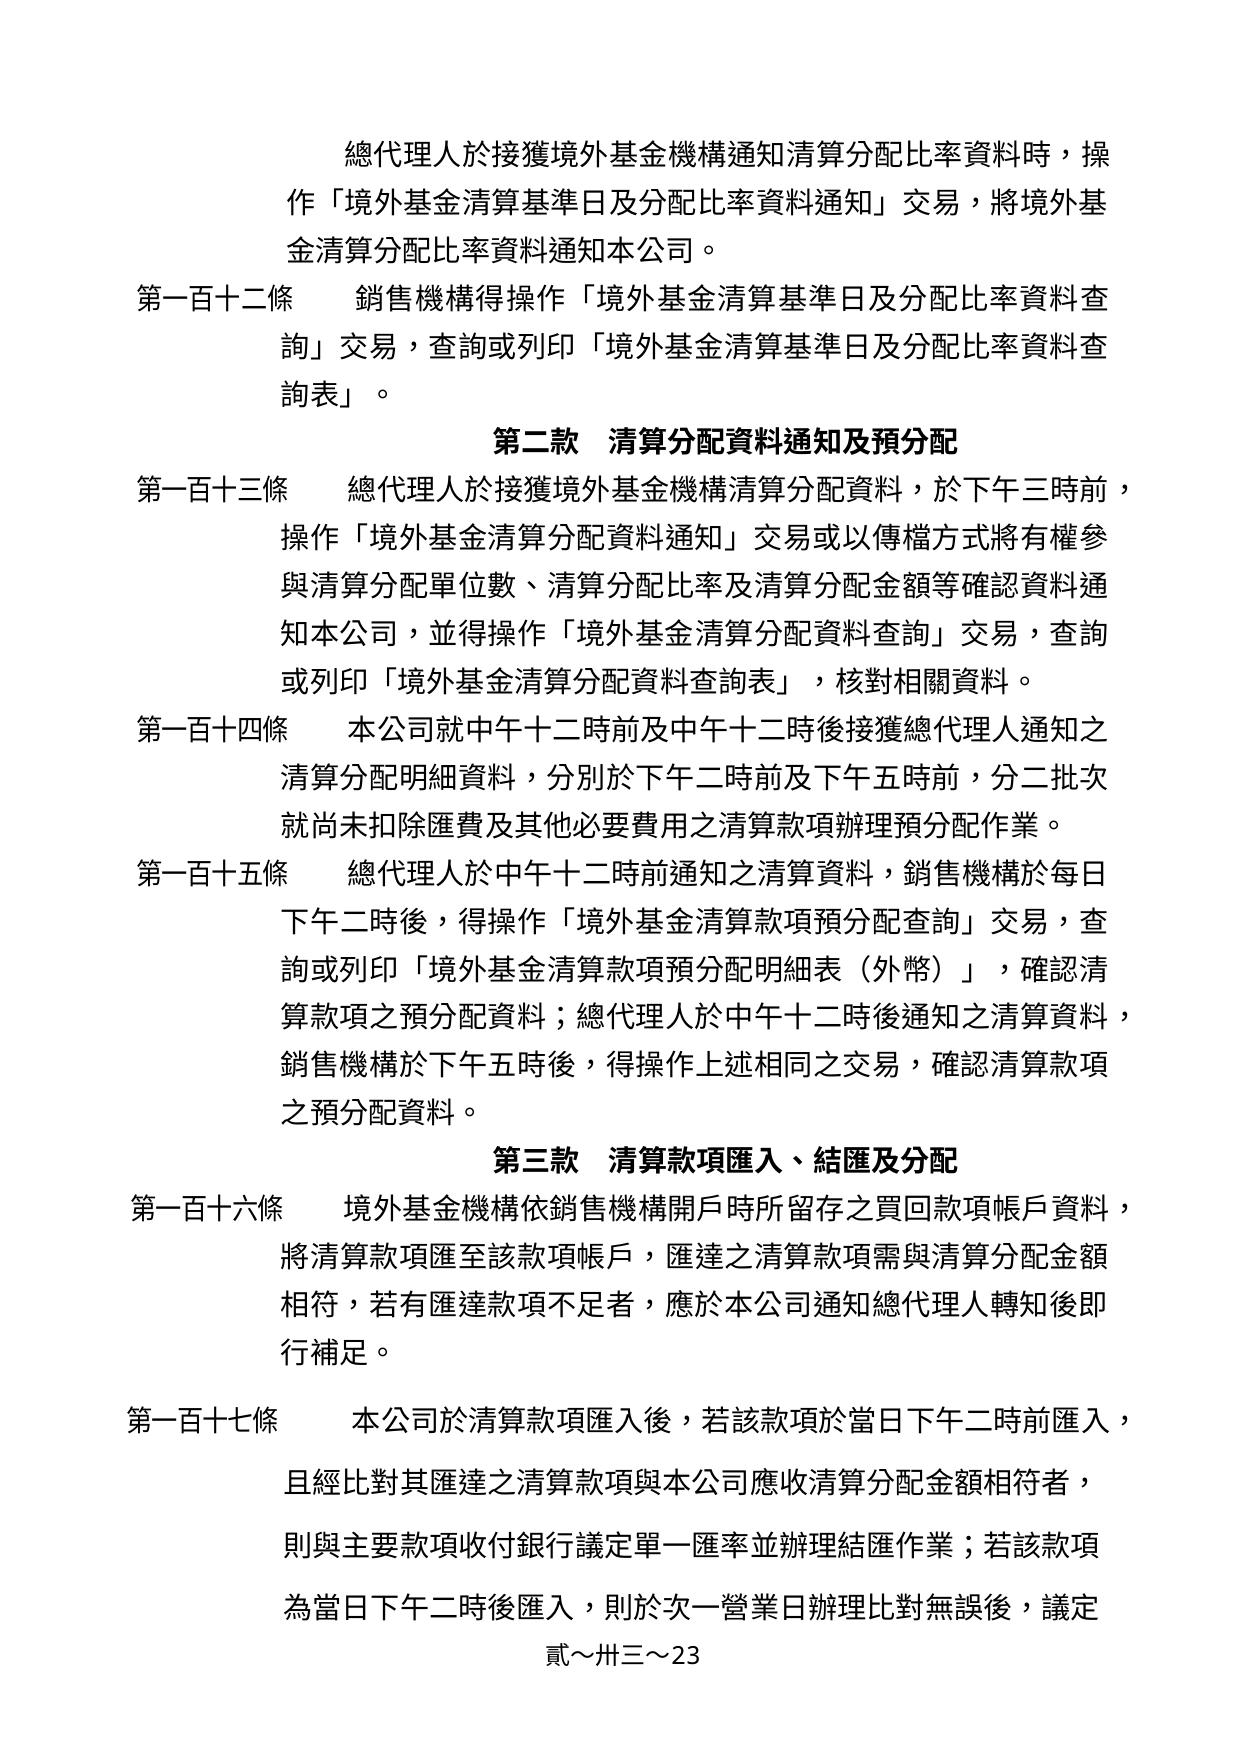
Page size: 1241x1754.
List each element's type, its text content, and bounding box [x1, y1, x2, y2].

text 第一百十三條 總代理人於接獲境外基金機構清算分配資料，於下午三時前，操作「境外基金清算分配資料通知」交易或以傳檔方式將有權參與清算分配單位數、清算分配比率及清算分配金額等確認資料通知本公司，並得操作「境外基金清算分配資料查詢」交易，查詢或列印「境外基金清算分配資料查詢表」，核對相關資料。 [136, 462, 1110, 702]
text 第一百十二條 銷售機構得操作「境外基金清算基準日及分配比率資料查詢」交易，查詢或列印「境外基金清算基準日及分配比率資料查詢表」。 [136, 271, 1110, 414]
text 總代理人於接獲境外基金機構通知清算分配比率資料時，操作「境外基金清算基準日及分配比率資料通知」交易，將境外基金清算分配比率資料通知本公司。 [286, 127, 1110, 271]
text 第二款 清算分配資料通知及預分配 [492, 414, 1110, 462]
text 第三款 清算款項匯入、結匯及分配 [492, 1133, 1110, 1181]
text 第一百十七條 本公司於清算款項匯入後，若該款項於當日下午二時前匯入，且經比對其匯達之清算款項與本公司應收清算分配金額相符者，則與主要款項收付銀行議定單一匯率並辦理結匯作業；若該款項為當日下午二時後匯入，則於次一營業日辦理比對無誤後，議定單一匯率並辦理結匯作業。 [126, 1377, 1110, 1627]
text 第一百十四條 本公司就中午十二時前及中午十二時後接獲總代理人通知之清算分配明細資料，分別於下午二時前及下午五時前，分二批次就尚未扣除匯費及其他必要費用之清算款項辦理預分配作業。 [136, 702, 1110, 846]
text 第一百十五條 總代理人於中午十二時前通知之清算資料，銷售機構於每日下午二時後，得操作「境外基金清算款項預分配查詢」交易，查詢或列印「境外基金清算款項預分配明細表（外幣）」，確認清算款項之預分配資料；總代理人於中午十二時後通知之清算資料，銷售機構於下午五時後，得操作上述相同之交易，確認清算款項之預分配資料。 [136, 846, 1110, 1133]
text 第一百十六條 境外基金機構依銷售機構開戶時所留存之買回款項帳戶資料，將清算款項匯至該款項帳戶，匯達之清算款項需與清算分配金額相符，若有匯達款項不足者，應於本公司通知總代理人轉知後即行補足。 [130, 1181, 1110, 1373]
